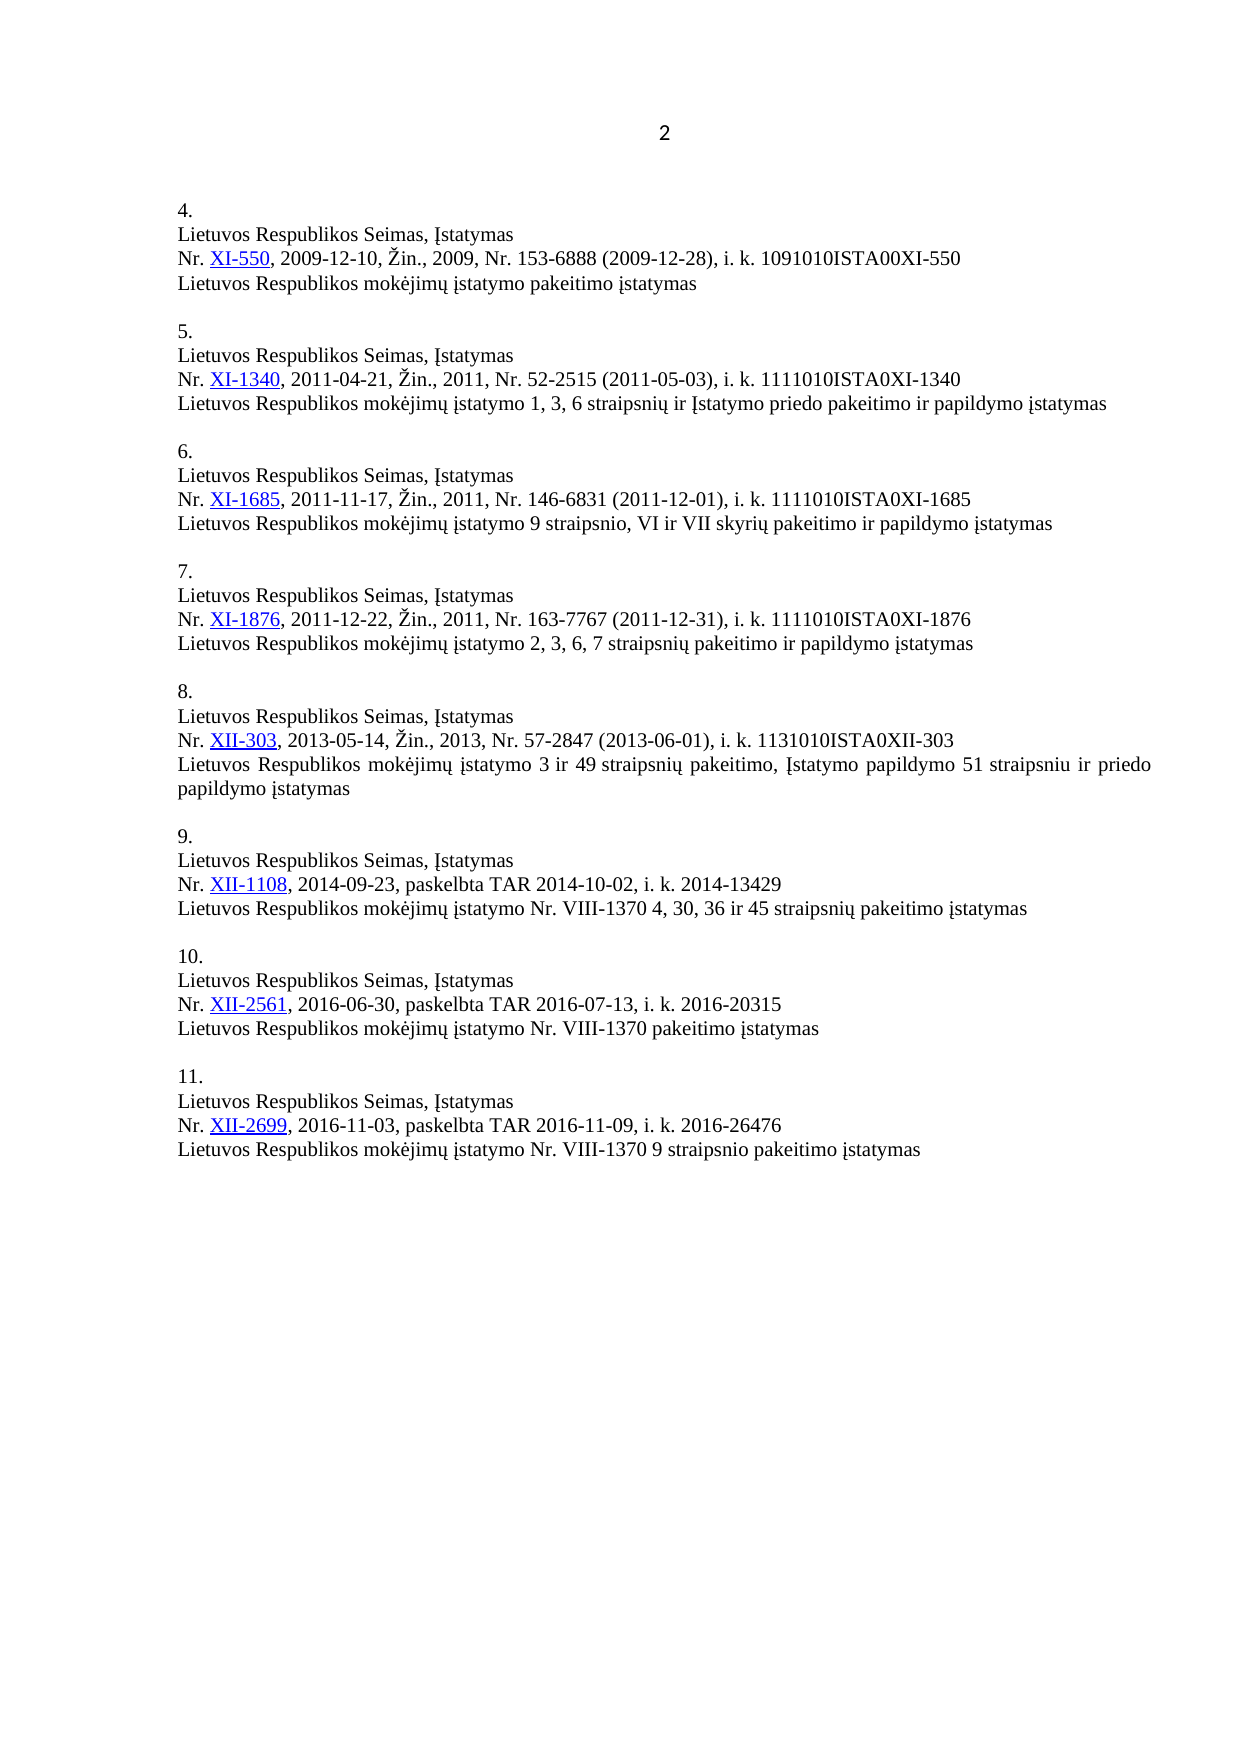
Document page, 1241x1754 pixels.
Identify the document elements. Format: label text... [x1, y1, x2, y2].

text Lietuvos Respublikos mokėjimų įstatymo 2, 3, 6, 7 straipsnių pakeitimo ir papildymo įstatymas [177, 631, 1152, 655]
text 9. [177, 824, 1152, 848]
text 5. [177, 318, 1152, 343]
text 10. [177, 944, 1152, 968]
text Nr. XII-2699, 2016-11-03, paskelbta TAR 2016-11-09, i. k. 2016-26476 [177, 1113, 1152, 1137]
text Lietuvos Respublikos Seimas, Įstatymas [177, 343, 1152, 367]
text Lietuvos Respublikos Seimas, Įstatymas [177, 463, 1152, 487]
text Nr. XI-1876, 2011-12-22, Žin., 2011, Nr. 163-7767 (2011-12-31), i. k. 1111010ISTA0XI-1876 [177, 607, 1152, 631]
text Lietuvos Respublikos mokėjimų įstatymo Nr. VIII-1370 pakeitimo įstatymas [177, 1016, 1152, 1040]
text Nr. XII-2561, 2016-06-30, paskelbta TAR 2016-07-13, i. k. 2016-20315 [177, 992, 1152, 1016]
text 8. [177, 679, 1152, 703]
text Lietuvos Respublikos Seimas, Įstatymas [177, 703, 1152, 728]
text 7. [177, 559, 1152, 583]
text Lietuvos Respublikos mokėjimų įstatymo Nr. VIII-1370 4, 30, 36 ir 45 straipsnių pakeitimo įstatymas [177, 896, 1152, 920]
text Nr. XI-1685, 2011-11-17, Žin., 2011, Nr. 146-6831 (2011-12-01), i. k. 1111010ISTA0XI-1685 [177, 487, 1152, 511]
text Lietuvos Respublikos mokėjimų įstatymo pakeitimo įstatymas [177, 270, 1152, 294]
text Lietuvos Respublikos Seimas, Įstatymas [177, 1088, 1152, 1113]
text Lietuvos Respublikos Seimas, Įstatymas [177, 222, 1152, 246]
text Lietuvos Respublikos Seimas, Įstatymas [177, 968, 1152, 992]
text Lietuvos Respublikos Seimas, Įstatymas [177, 583, 1152, 607]
text 4. [177, 198, 1152, 222]
text 6. [177, 439, 1152, 463]
text Lietuvos Respublikos mokėjimų įstatymo Nr. VIII-1370 9 straipsnio pakeitimo įstatymas [177, 1137, 1152, 1161]
text Lietuvos Respublikos mokėjimų įstatymo 9 straipsnio, VI ir VII skyrių pakeitimo ir papildymo įstatymas [177, 511, 1152, 535]
text Lietuvos Respublikos mokėjimų įstatymo 1, 3, 6 straipsnių ir Įstatymo priedo pakeitimo ir papildymo įstatymas [177, 391, 1152, 415]
text Lietuvos Respublikos mokėjimų įstatymo 3 ir 49 straipsnių pakeitimo, Įstatymo papildymo 51 straipsniu ir priedo papildymo įstatymas [177, 752, 1152, 800]
text Lietuvos Respublikos Seimas, Įstatymas [177, 848, 1152, 872]
text Nr. XI-1340, 2011-04-21, Žin., 2011, Nr. 52-2515 (2011-05-03), i. k. 1111010ISTA0XI-1340 [177, 367, 1152, 391]
text 11. [177, 1064, 1152, 1088]
text Nr. XII-1108, 2014-09-23, paskelbta TAR 2014-10-02, i. k. 2014-13429 [177, 872, 1152, 896]
text Nr. XII-303, 2013-05-14, Žin., 2013, Nr. 57-2847 (2013-06-01), i. k. 1131010ISTA0XII-303 [177, 728, 1152, 752]
text Nr. XI-550, 2009-12-10, Žin., 2009, Nr. 153-6888 (2009-12-28), i. k. 1091010ISTA00XI-550 [177, 246, 1152, 270]
